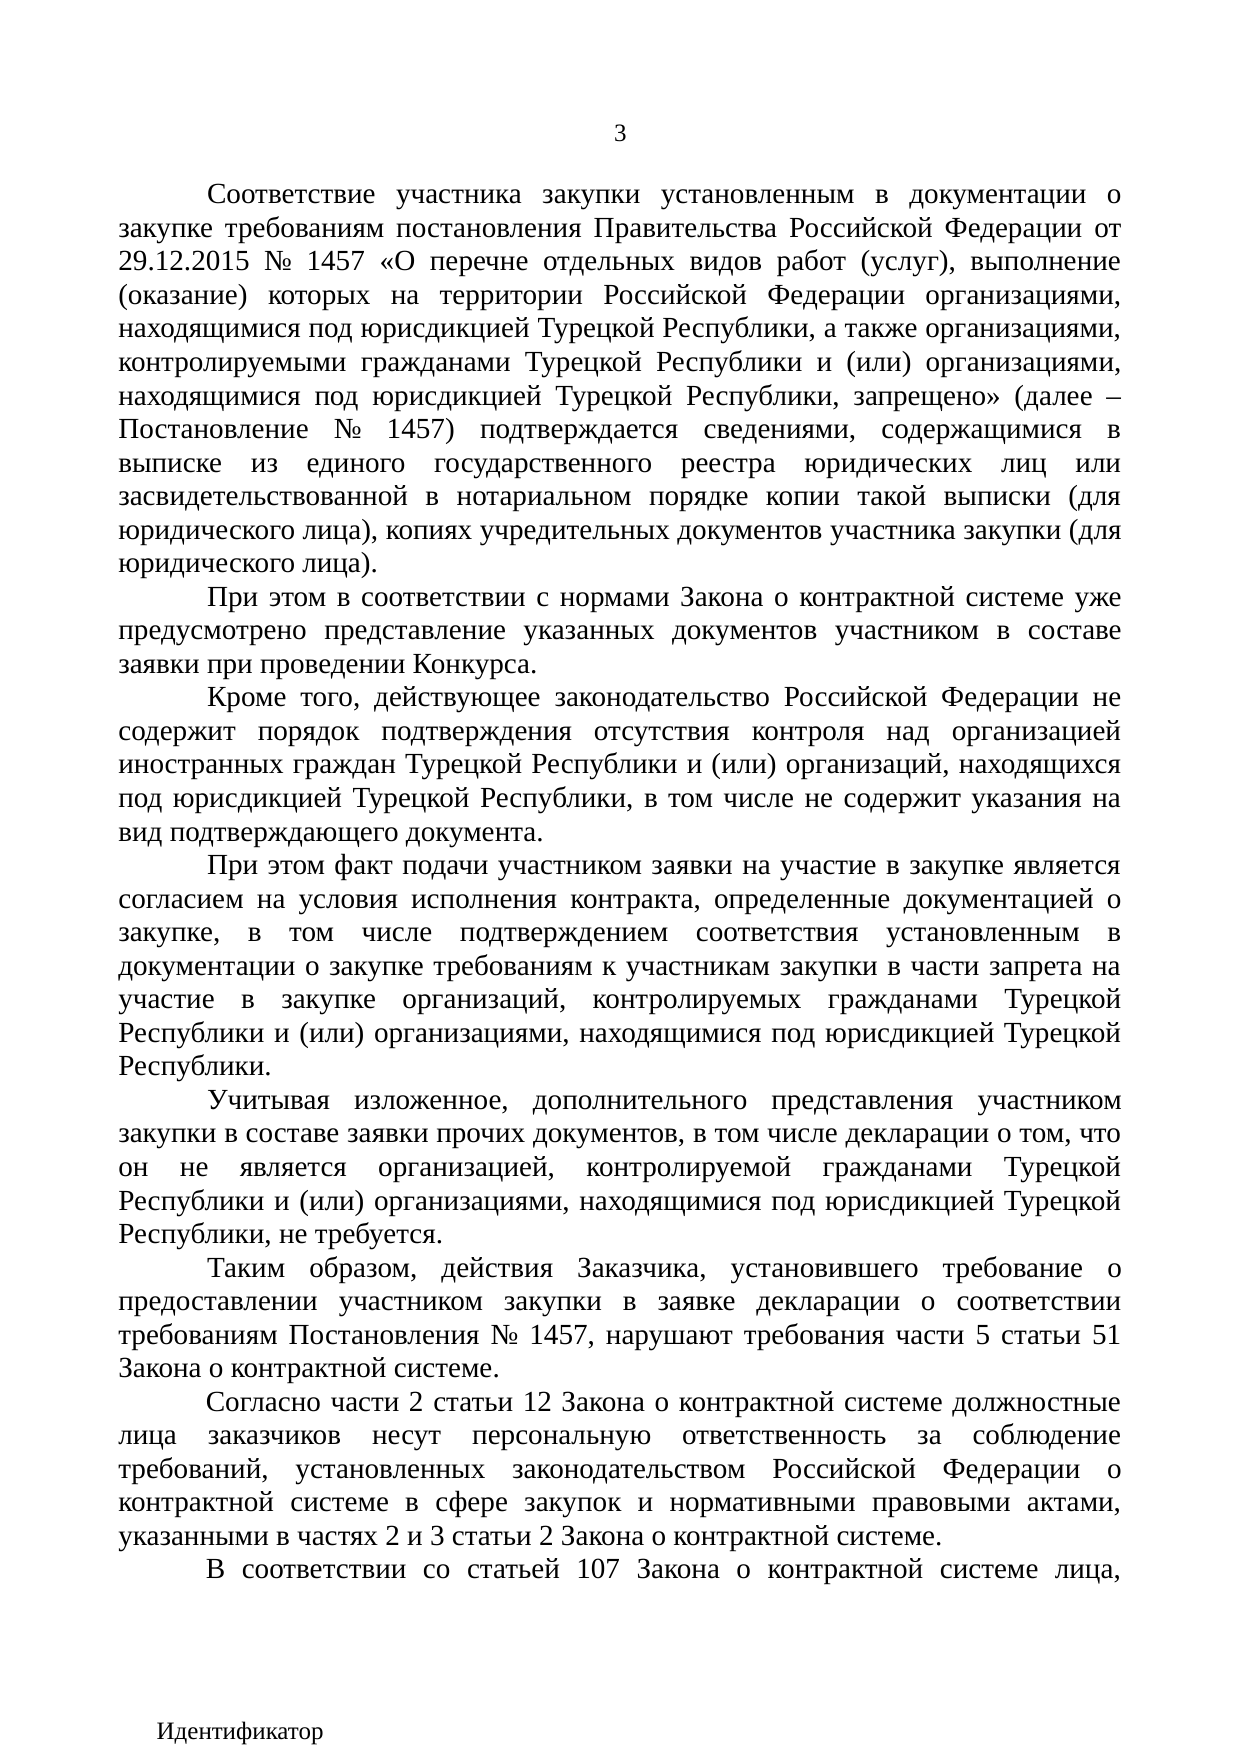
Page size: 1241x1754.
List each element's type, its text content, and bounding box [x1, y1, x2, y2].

text При этом факт подачи участником заявки на участие в закупке является согласием на условия исполнения контракта, определенные документацией о закупке, в том числе подтверждением соответствия установленным в документации о закупке требованиям к участникам закупки в части запрета на участие в закупке организаций, контролируемых гражданами Турецкой Республики и (или) организациями, находящимися под юрисдикцией Турецкой Республики. [118, 847, 1122, 1082]
text Согласно части 2 статьи 12 Закона о контрактной системе должностные лица заказчиков несут персональную ответственность за соблюдение требований, установленных законодательством Российской Федерации о контрактной системе в сфере закупок и нормативными правовыми актами, указанными в частях 2 и 3 статьи 2 Закона о контрактной системе. [118, 1384, 1122, 1552]
text Таким образом, действия Заказчика, установившего требование о предоставлении участником закупки в заявке декларации о соответствии требованиям Постановления № 1457, нарушают требования части 5 статьи 51 Закона о контрактной системе. [118, 1250, 1122, 1384]
text Кроме того, действующее законодательство Российской Федерации не содержит порядок подтверждения отсутствия контроля над организацией иностранных граждан Турецкой Республики и (или) организаций, находящихся под юрисдикцией Турецкой Республики, в том числе не содержит указания на вид подтверждающего документа. [118, 679, 1122, 847]
text Соответствие участника закупки установленным в документации о закупке требованиям постановления Правительства Российской Федерации от 29.12.2015 № 1457 «О перечне отдельных видов работ (услуг), выполнение (оказание) которых на территории Российской Федерации организациями, находящимися под юрисдикцией Турецкой Республики, а также организациями, контролируемыми гражданами Турецкой Республики и (или) организациями, находящимися под юрисдикцией Турецкой Республики, запрещено» (далее – Постановление № 1457) подтверждается сведениями, содержащимися в выписке из единого государственного реестра юридических лиц или засвидетельствованной в нотариальном порядке копии такой выписки (для юридического лица), копиях учредительных документов участника закупки (для юридического лица). [118, 176, 1122, 579]
text Учитывая изложенное, дополнительного представления участником закупки в составе заявки прочих документов, в том числе декларации о том, что он не является организацией, контролируемой гражданами Турецкой Республики и (или) организациями, находящимися под юрисдикцией Турецкой Республики, не требуется. [118, 1082, 1122, 1250]
text В соответствии со статьей 107 Закона о контрактной системе лица, [118, 1552, 1122, 1585]
text При этом в соответствии с нормами Закона о контрактной системе уже предусмотрено представление указанных документов участником в составе заявки при проведении Конкурса. [118, 579, 1122, 679]
